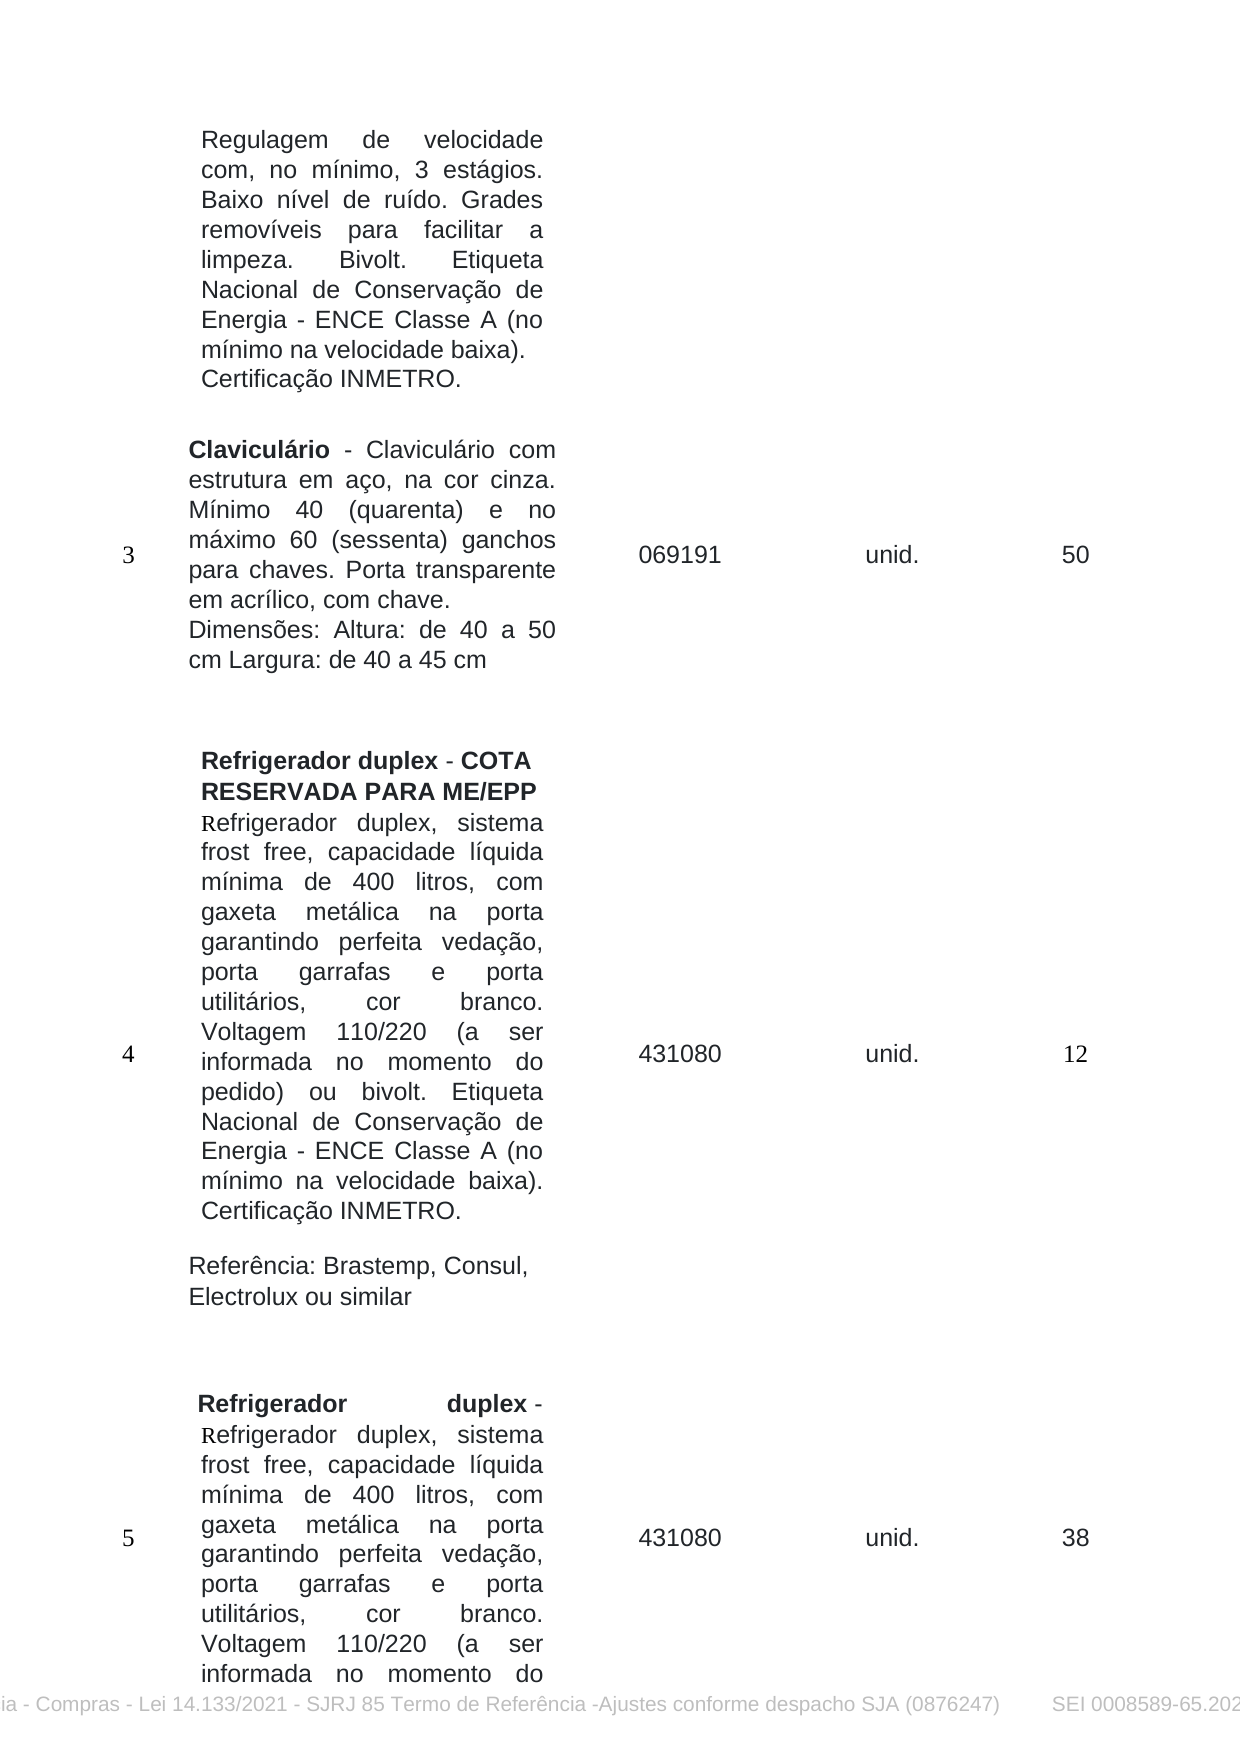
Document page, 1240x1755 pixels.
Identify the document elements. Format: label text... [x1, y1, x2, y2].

table_cell Refrigerador duplex - Refrigerador duplex, sistema frost free, capacidade líquida mínima de 400 litros, com gaxeta metálica na porta garantindo perfeita vedação, porta garrafas e porta utilitários, cor branco. Voltagem 110/220 (a ser informada no momento do [184, 1363, 560, 1692]
table_header [800, 103, 984, 395]
table_header [984, 103, 1167, 395]
table_cell 5 [73, 1363, 184, 1692]
table_cell 3 [73, 395, 184, 694]
table_cell 431080 [560, 1363, 800, 1692]
table_header Refrigerador duplex - COTA RESERVADA PARA ME/EPP Refrigerador duplex, sistema frost free, capacidade líquida mínima de 400 litros, com gaxeta metálica na porta garantindo perfeita vedação, porta garrafas e porta utilitários, cor branco. Voltagem 110/220 (a ser informada no momento do pedido) ou bivolt. Etiqueta Nacional de Conservação de Energia - ENCE Classe A (no mínimo na velocidade baixa). Certificação INMETRO. Referência: Brastemp, Consul, Electrolux ou similar [184, 724, 560, 1363]
table_cell 069191 [560, 395, 800, 694]
table_cell 50 [984, 395, 1167, 694]
table_header [73, 103, 184, 395]
table_header 431080 [560, 724, 800, 1363]
table_cell 38 [984, 1363, 1167, 1692]
table_cell Claviculário - Claviculário com estrutura em aço, na cor cinza. Mínimo 40 (quarenta) e no máximo 60 (sessenta) ganchos para chaves. Porta transparente em acrílico, com chave. Dimensões: Altura: de 40 a 50 cm Largura: de 40 a 45 cm [184, 395, 560, 694]
table_cell unid. [800, 1363, 984, 1692]
table_header 12 [984, 724, 1167, 1363]
table_cell unid. [800, 395, 984, 694]
table_header [560, 103, 800, 395]
table_header 4 [73, 724, 184, 1363]
table_header unid. [800, 724, 984, 1363]
table_header Regulagem de velocidade com, no mínimo, 3 estágios. Baixo nível de ruído. Grades removíveis para facilitar a limpeza. Bivolt. Etiqueta Nacional de Conservação de Energia - ENCE Classe A (no mínimo na velocidade baixa). Certificação INMETRO. [184, 103, 560, 395]
